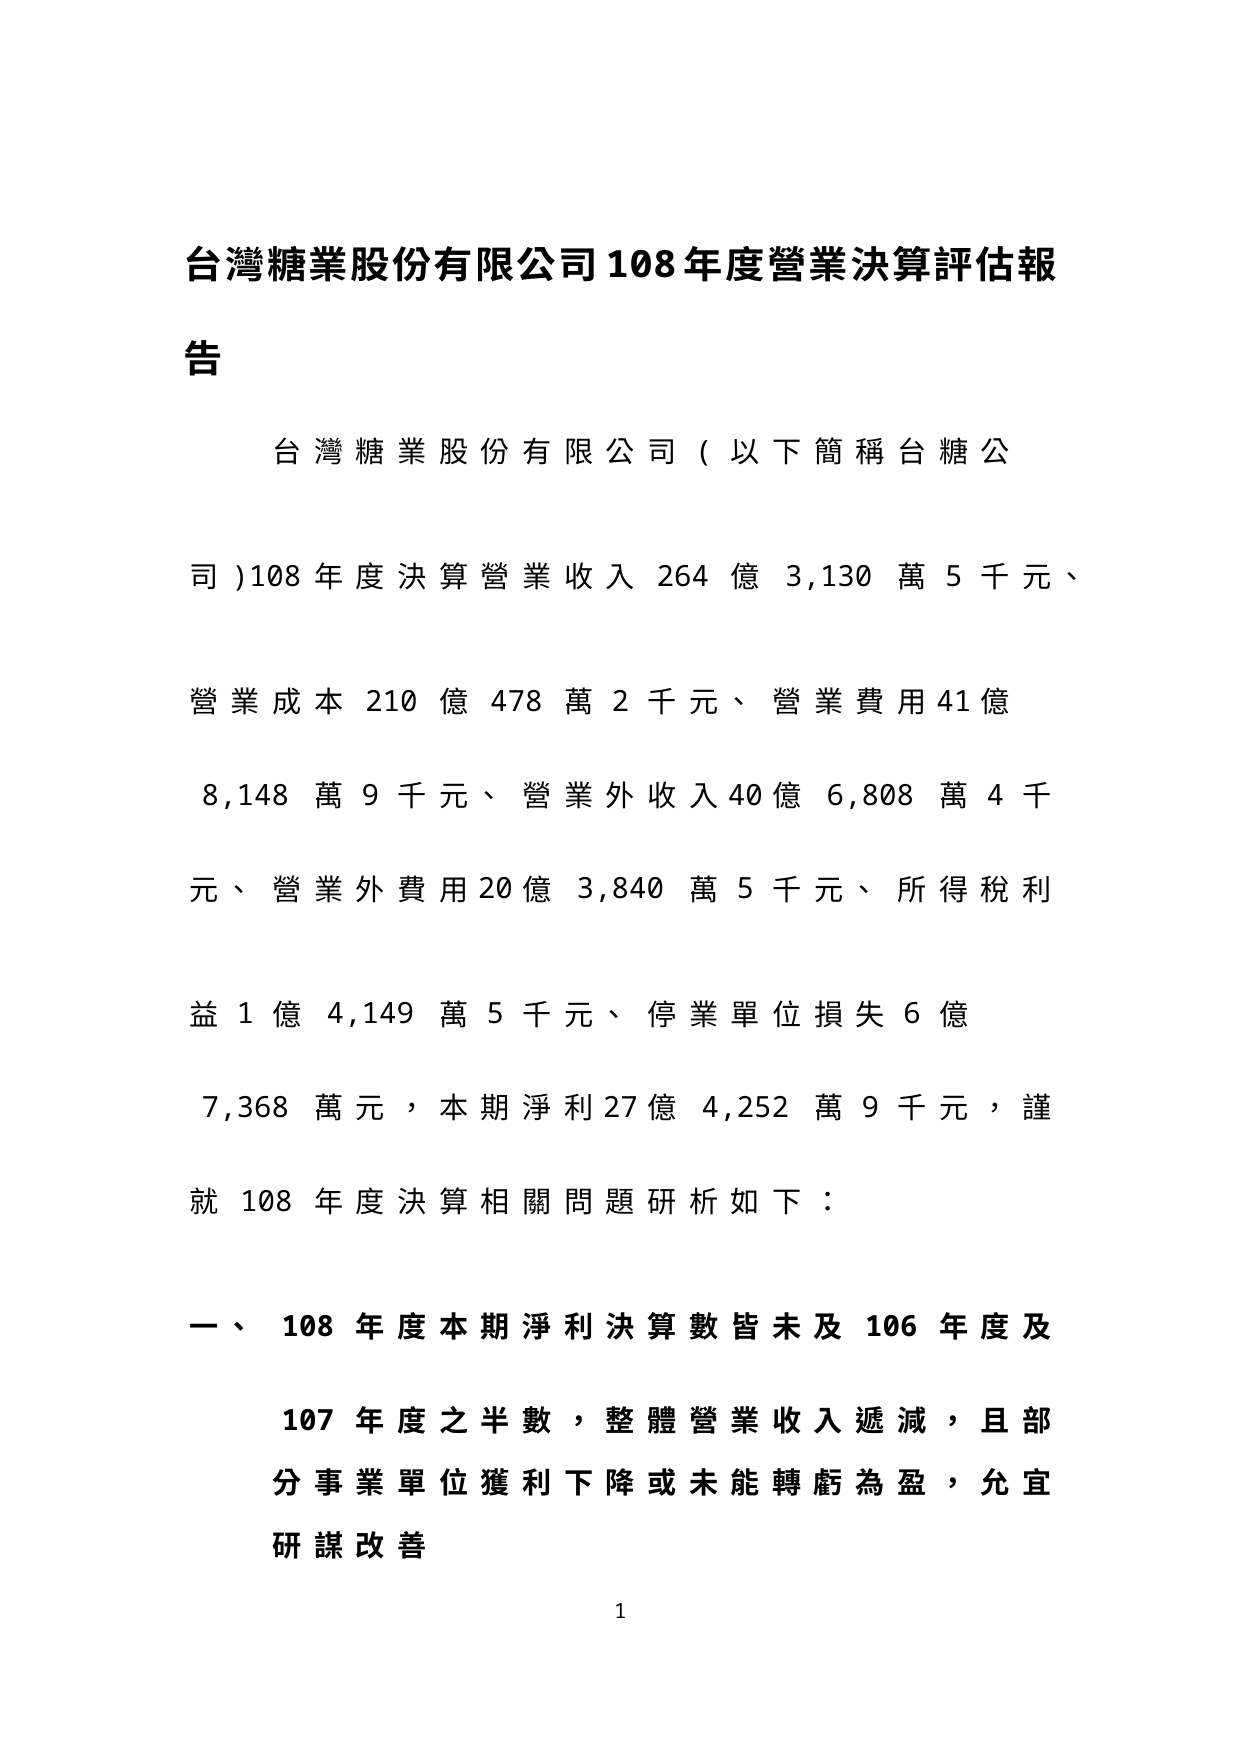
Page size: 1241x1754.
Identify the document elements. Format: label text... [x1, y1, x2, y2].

text 台灣糖業股份有限公司108年度營業決算評估報告 [183, 189, 1058, 377]
text 一、108年度本期淨利決算數皆未及106年度及107年度之半數，整體營業收入遞減，且部分事業單位獲利下降或未能轉虧為盈，允宜研謀改善 [183, 1252, 1058, 1564]
text 台灣糖業股份有限公司(以下簡稱台糖公司)108年度決算營業收入264億3,130萬5千元、營業成本210億478萬2千元、營業費用41億8,148萬9千元、營業外收入40億6,808萬4千元、營業外費用20億3,840萬5千元、所得稅利益1億4,149萬5千元、停業單位損失6億7,368萬元，本期淨利27億4,252萬9千元，謹就108年度決算相關問題研析如下： [183, 377, 1058, 1252]
